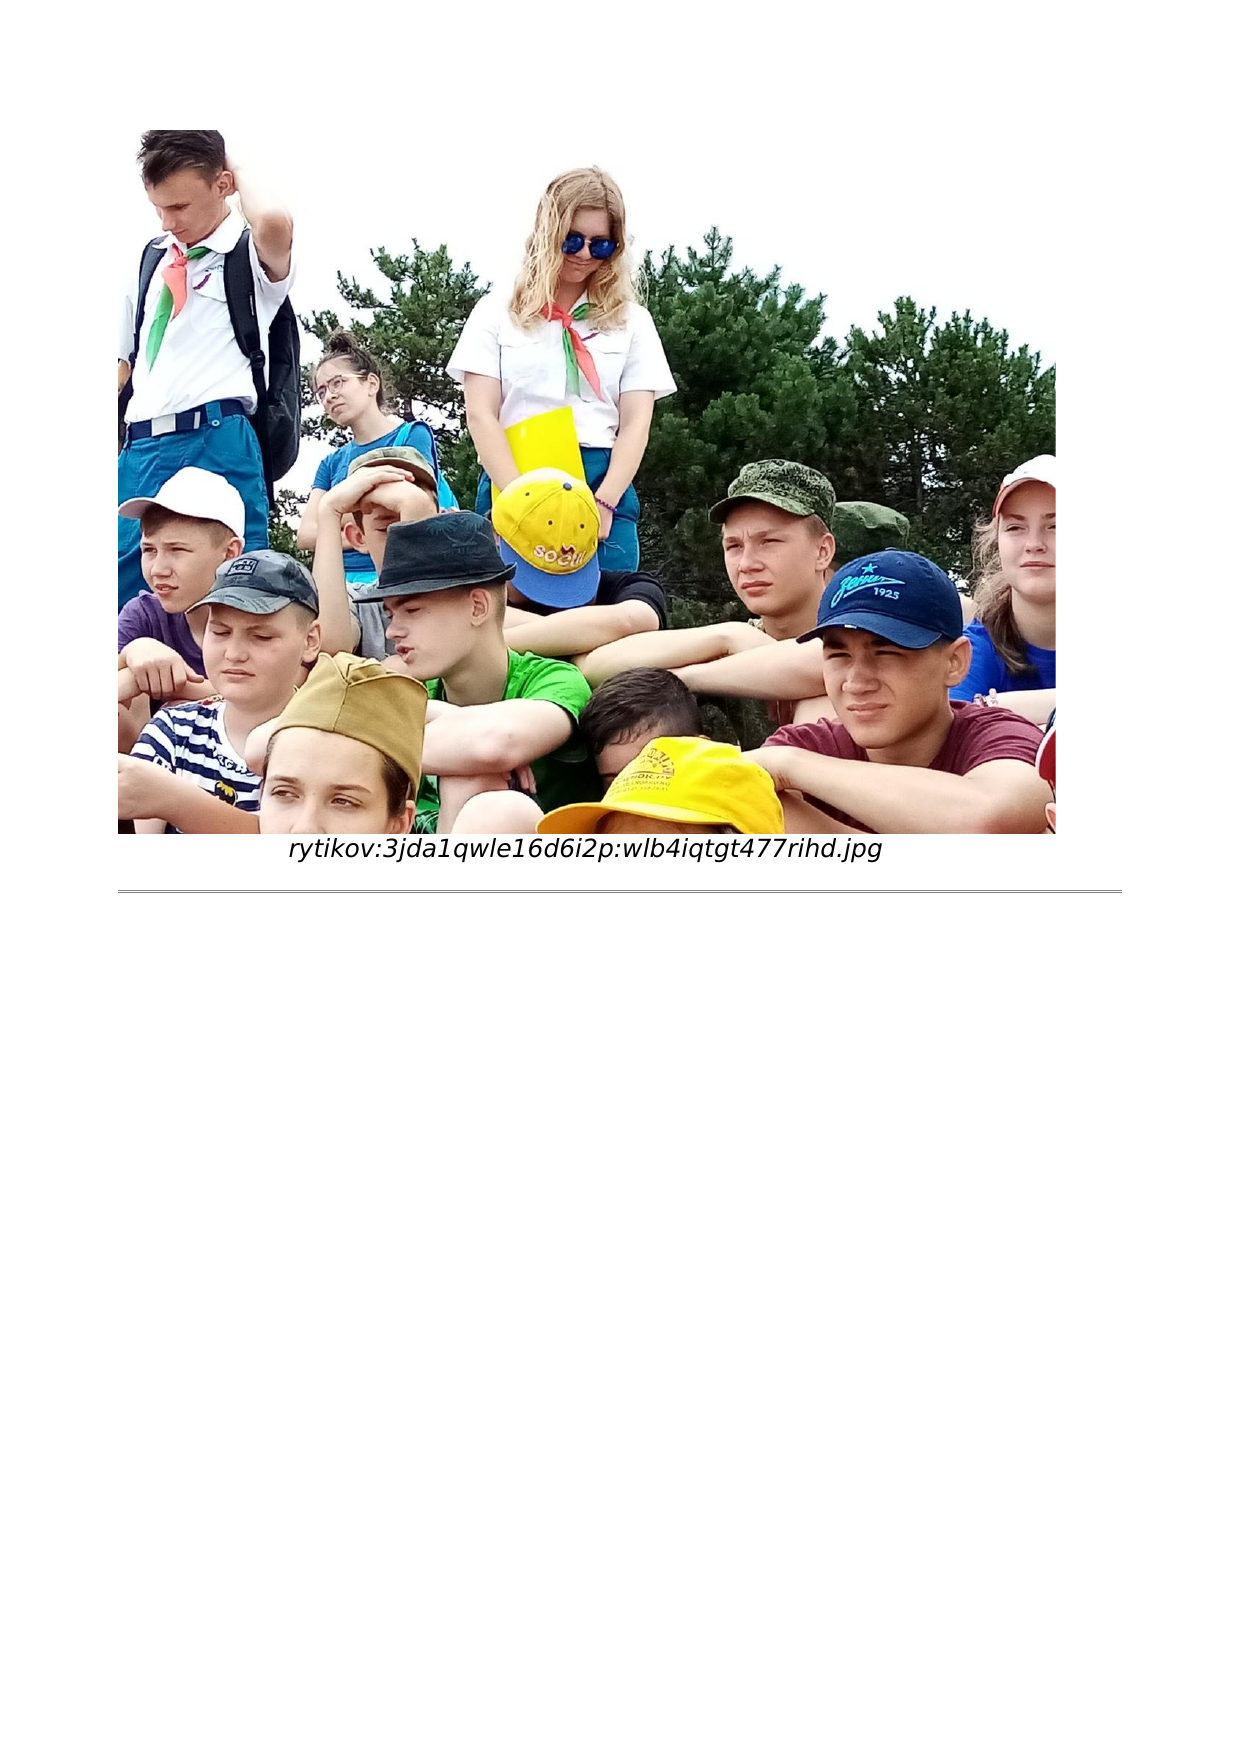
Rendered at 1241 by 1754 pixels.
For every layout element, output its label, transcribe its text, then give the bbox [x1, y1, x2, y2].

text rytikov:3jda1qwle16d6i2p:wlb4iqtgt477rihd.jpg [118, 834, 1056, 863]
picture [118, 130, 1056, 834]
